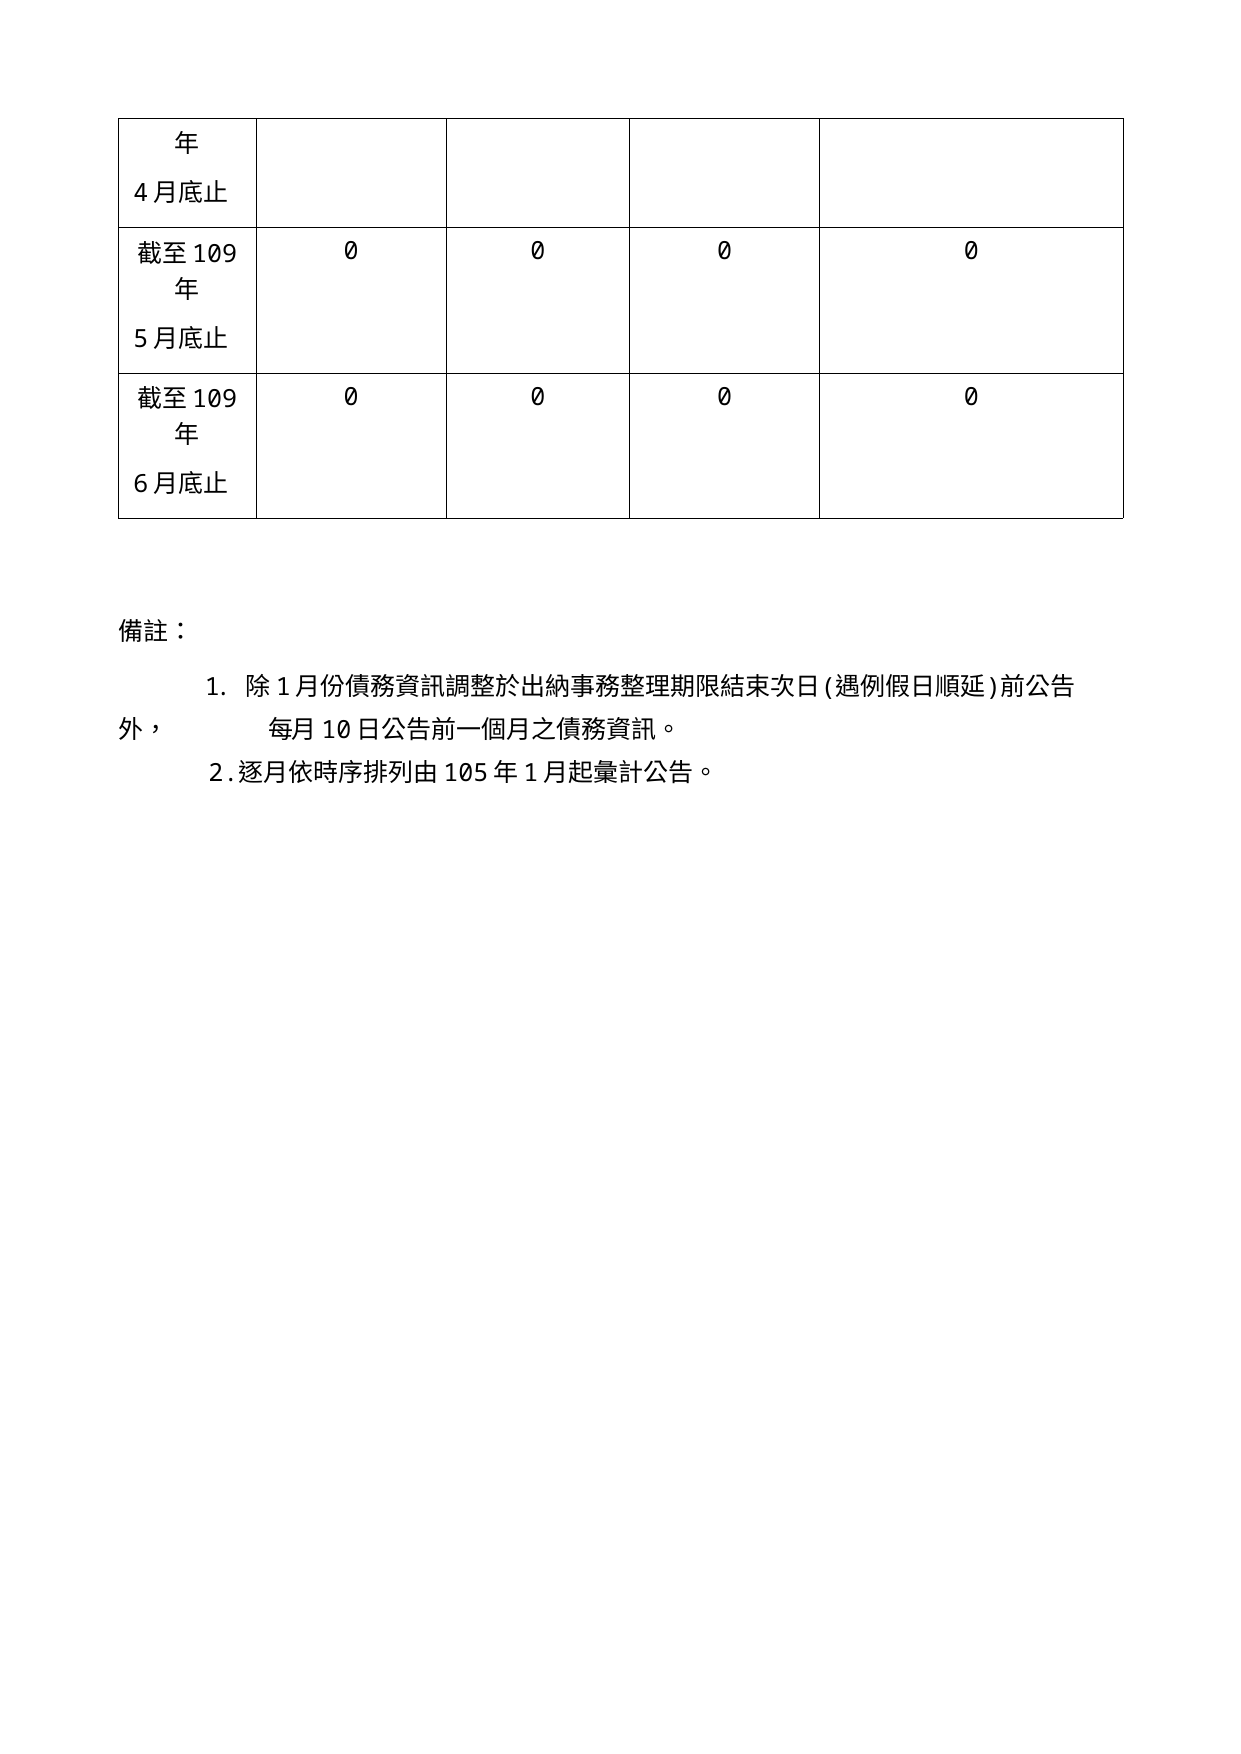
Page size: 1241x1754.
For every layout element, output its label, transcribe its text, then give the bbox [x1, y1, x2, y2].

table_cell 0 [257, 228, 446, 372]
text 2.逐月依時序排列由105年1月起彙計公告。 [118, 752, 1122, 788]
text 備註： [118, 611, 1122, 647]
table_cell 0 [257, 374, 446, 518]
text 1. 除1月份債務資訊調整於出納事務整理期限結束次日(遇例假日順延)前公告外， 每月10日公告前一個月之債務資訊。 [118, 667, 1080, 746]
table_cell [820, 119, 1123, 227]
table_cell 0 [820, 374, 1123, 518]
table_cell [630, 119, 819, 227]
table_cell 年 4月底止 [119, 119, 256, 227]
table_cell 0 [630, 228, 819, 372]
table_cell 0 [820, 228, 1123, 372]
table_cell [447, 119, 629, 227]
table_cell 0 [630, 374, 819, 518]
table_cell 0 [447, 228, 629, 372]
table_cell [257, 119, 446, 227]
table_cell 0 [447, 374, 629, 518]
table_cell 截至109年 5月底止 [119, 228, 256, 372]
table_cell 截至109年 6月底止 [119, 374, 256, 518]
